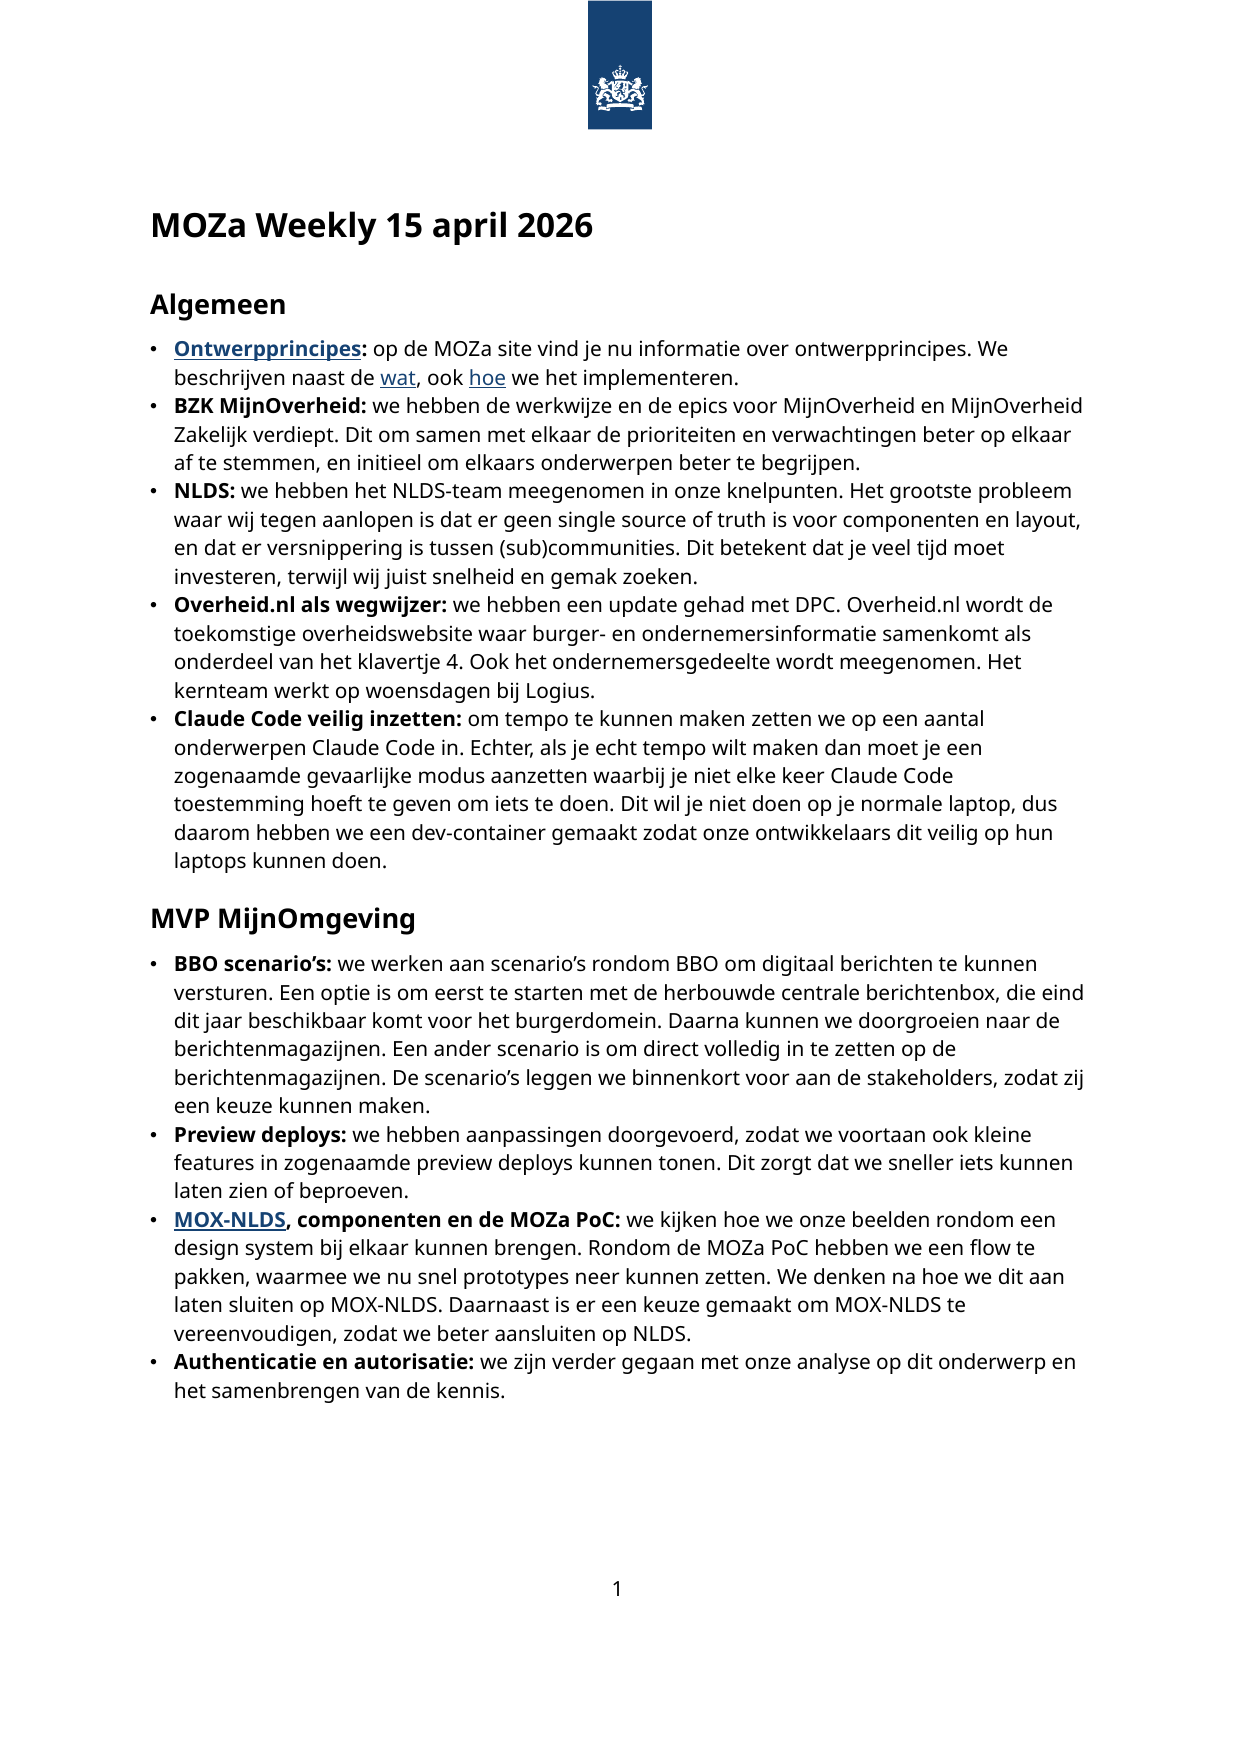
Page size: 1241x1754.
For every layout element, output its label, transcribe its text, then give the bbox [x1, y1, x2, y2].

list Preview deploys: we hebben aanpassingen doorgevoerd, zodat we voortaan ook kleine features in zogenaamde preview deploys kunnen tonen. Dit zorgt dat we sneller iets kunnen laten zien of beproeven. [150, 1120, 1090, 1205]
list MOX-NLDS, componenten en de MOZa PoC: we kijken hoe we onze beelden rondom een design system bij elkaar kunnen brengen. Rondom de MOZa PoC hebben we een flow te pakken, waarmee we nu snel prototypes neer kunnen zetten. We denken na hoe we dit aan laten sluiten op MOX-NLDS. Daarnaast is er een keuze gemaakt om MOX-NLDS te vereenvoudigen, zodat we beter aansluiten op NLDS. [150, 1205, 1090, 1347]
subtitle MOZa Weekly 15 april 2026 [150, 202, 1090, 248]
list Ontwerpprincipes: op de MOZa site vind je nu informatie over ontwerpprincipes. We beschrijven naast de wat, ook hoe we het implementeren. [150, 334, 1090, 391]
list Overheid.nl als wegwijzer: we hebben een update gehad met DPC. Overheid.nl wordt de toekomstige overheidswebsite waar burger- en ondernemersinformatie samenkomt als onderdeel van het klavertje 4. Ook het ondernemersgedeelte wordt meegenomen. Het kernteam werkt op woensdagen bij Logius. [150, 590, 1090, 704]
list BBO scenario’s: we werken aan scenario’s rondom BBO om digitaal berichten te kunnen versturen. Een optie is om eerst te starten met de herbouwde centrale berichtenbox, die eind dit jaar beschikbaar komt voor het burgerdomein. Daarna kunnen we doorgroeien naar de berichtenmagazijnen. Een ander scenario is om direct volledig in te zetten op de berichtenmagazijnen. De scenario’s leggen we binnenkort voor aan de stakeholders, zodat zij een keuze kunnen maken. [150, 949, 1090, 1120]
list BZK MijnOverheid: we hebben de werkwijze en de epics voor MijnOverheid en MijnOverheid Zakelijk verdiept. Dit om samen met elkaar de prioriteiten en verwachtingen beter op elkaar af te stemmen, en initieel om elkaars onderwerpen beter te begrijpen. [150, 391, 1090, 477]
subtitle MVP MijnOmgeving [150, 900, 1090, 937]
list Authenticatie en autorisatie: we zijn verder gegaan met onze analyse op dit onderwerp en het samenbrengen van de kennis. [150, 1347, 1090, 1404]
list NLDS: we hebben het NLDS-team meegenomen in onze knelpunten. Het grootste probleem waar wij tegen aanlopen is dat er geen single source of truth is voor componenten en layout, en dat er versnippering is tussen (sub)communities. Dit betekent dat je veel tijd moet investeren, terwijl wij juist snelheid en gemak zoeken. [150, 477, 1090, 590]
list Claude Code veilig inzetten: om tempo te kunnen maken zetten we op een aantal onderwerpen Claude Code in. Echter, als je echt tempo wilt maken dan moet je een zogenaamde gevaarlijke modus aanzetten waarbij je niet elke keer Claude Code toestemming hoeft te geven om iets te doen. Dit wil je niet doen op je normale laptop, dus daarom hebben we een dev-container gemaakt zodat onze ontwikkelaars dit veilig op hun laptops kunnen doen. [150, 704, 1090, 875]
subtitle Algemeen [150, 285, 1090, 322]
